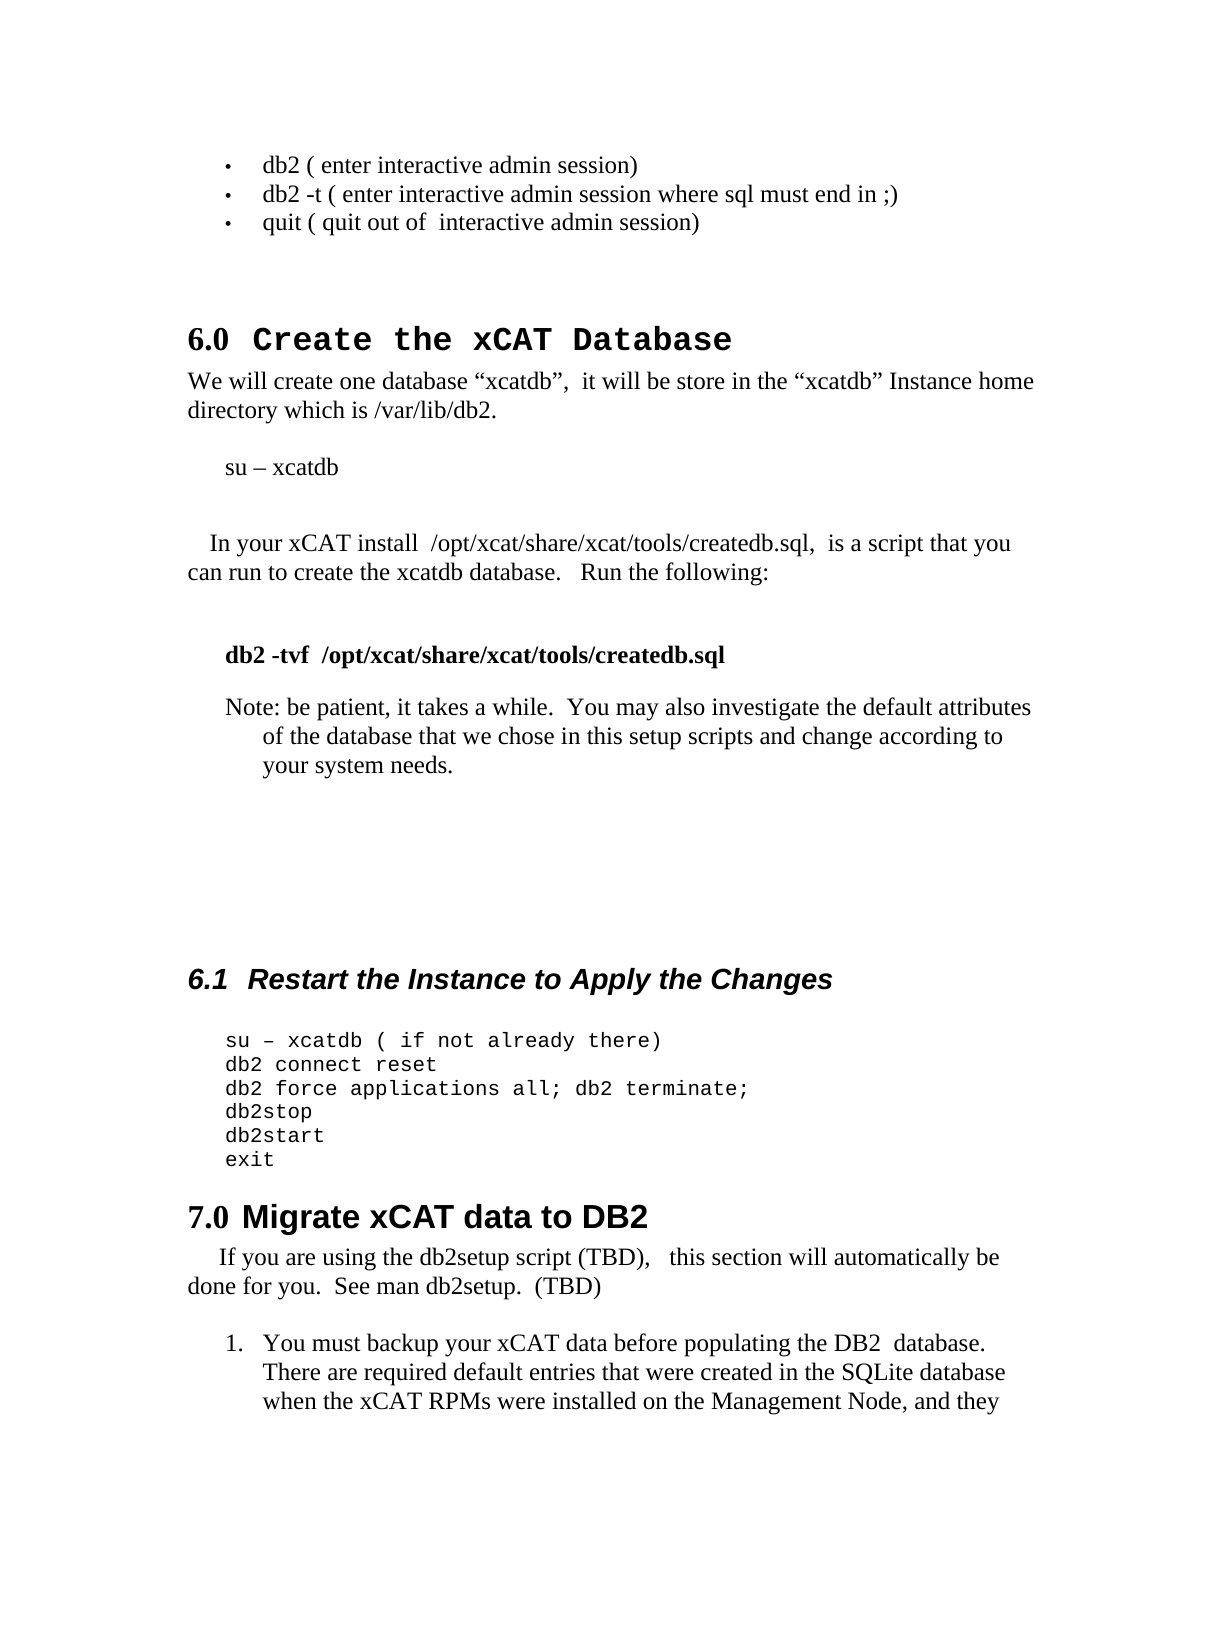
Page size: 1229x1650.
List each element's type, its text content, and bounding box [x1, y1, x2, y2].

list db2 -t ( enter interactive admin session where sql must end in ;) [225, 179, 1041, 207]
text db2start [225, 1125, 1041, 1149]
text su – xcatdb [225, 452, 1041, 481]
text db2 force applications all; db2 terminate; [225, 1078, 1041, 1101]
text db2 -tvf /opt/xcat/share/xcat/tools/createdb.sql [225, 640, 1041, 668]
list db2 ( enter interactive admin session) [225, 150, 1041, 179]
text exit [225, 1149, 1041, 1172]
subtitle Migrate xCAT data to DB2 [187, 1197, 1041, 1236]
subtitle Create the xCAT Database [187, 319, 1041, 360]
text db2stop [225, 1101, 1041, 1125]
text We will create one database “xcatdb”, it will be store in the “xcatdb” Instance home directory which is /var/lib/db2. [187, 366, 1041, 424]
text db2 connect reset [225, 1054, 1041, 1078]
text su – xcatdb ( if not already there) [225, 1030, 1041, 1054]
subtitle Restart the Instance to Apply the Changes [187, 962, 1041, 995]
list You must backup your xCAT data before populating the DB2 database. There are required default entries that were created in the SQLite database when the xCAT RPMs were installed on the Management Node, and they [225, 1328, 1041, 1414]
text Note: be patient, it takes a while. You may also investigate the default attributes of the database that we chose in this setup scripts and change according to your system needs. [225, 692, 1041, 778]
list quit ( quit out of interactive admin session) [225, 207, 1041, 236]
text In your xCAT install /opt/xcat/share/xcat/tools/createdb.sql, is a script that you can run to create the xcatdb database. Run the following: [187, 528, 1041, 586]
text If you are using the db2setup script (TBD), this section will automatically be done for you. See man db2setup. (TBD) [187, 1242, 1041, 1299]
